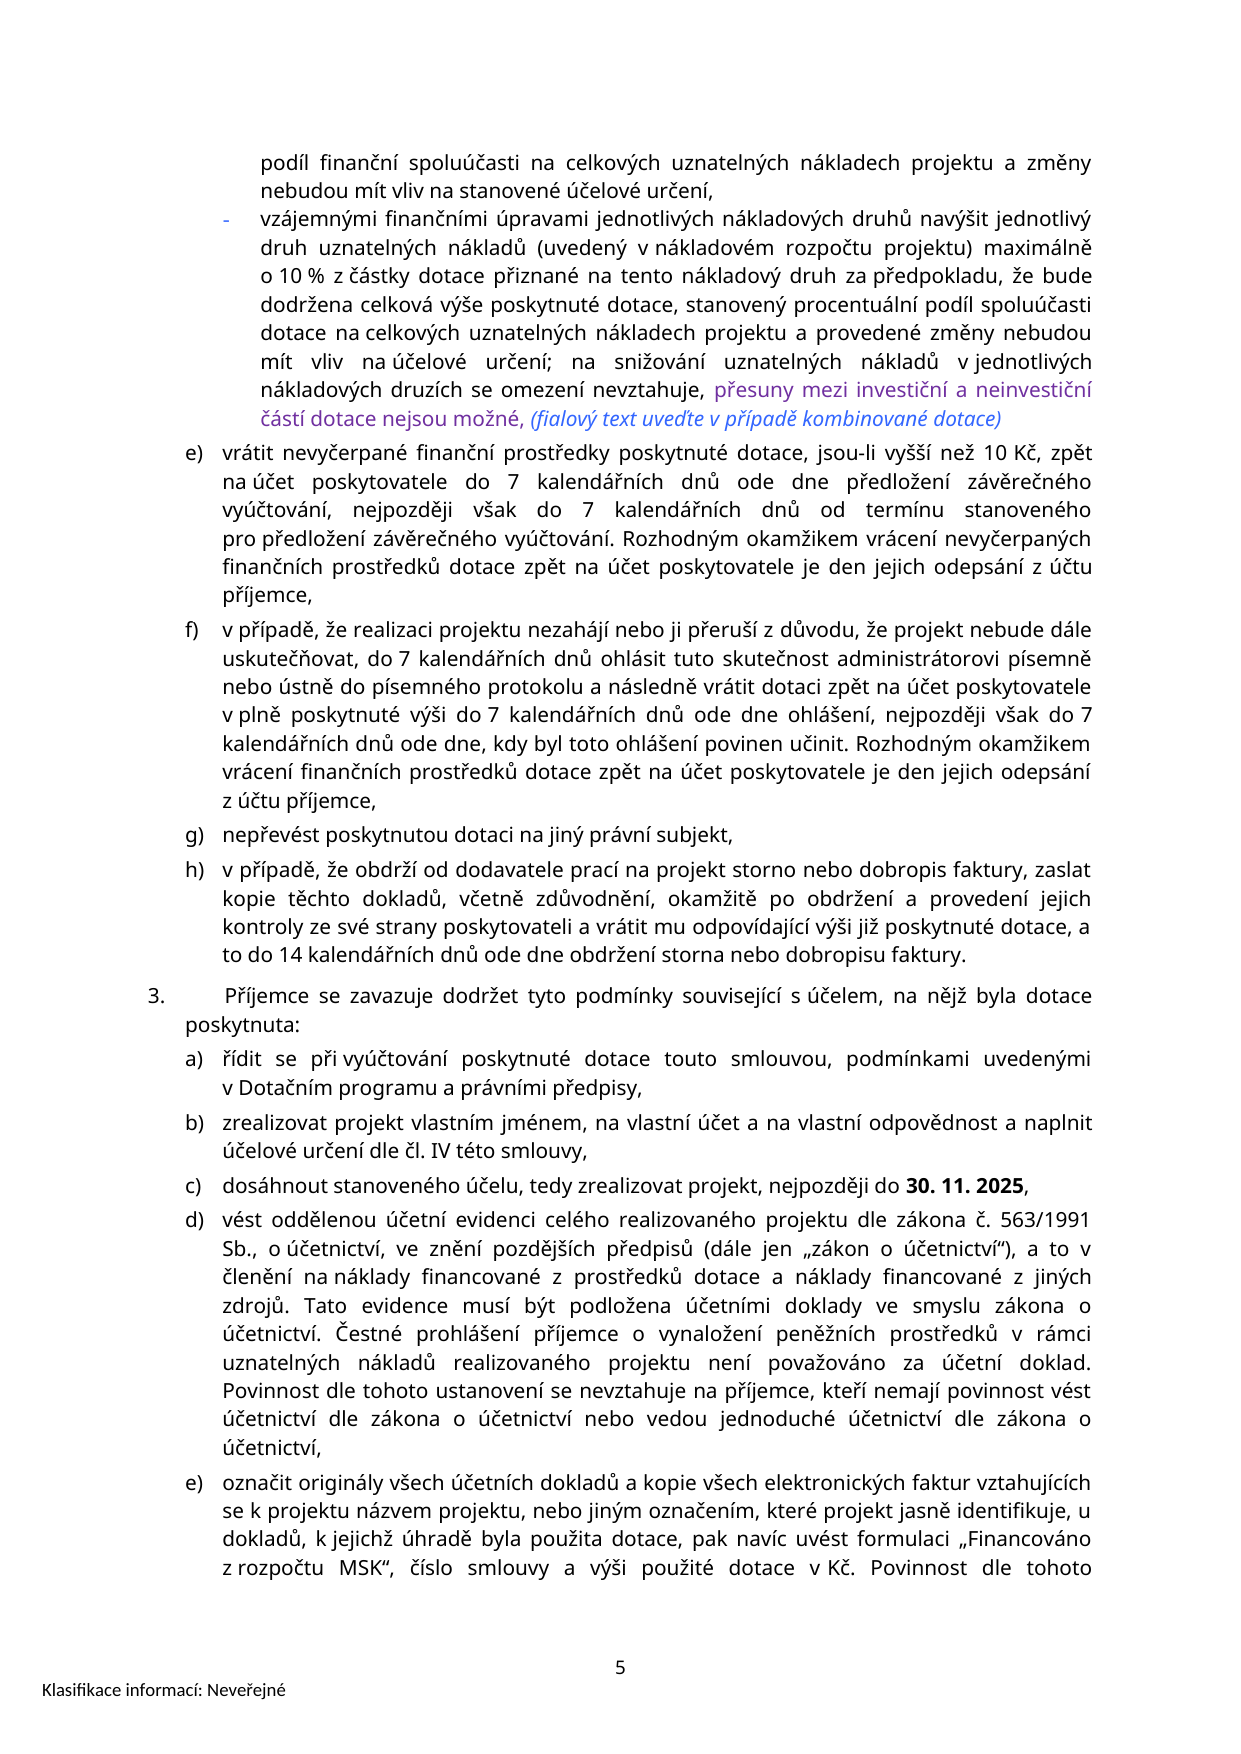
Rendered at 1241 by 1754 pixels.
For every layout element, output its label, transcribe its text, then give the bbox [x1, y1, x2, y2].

list vzájemnými finančními úpravami jednotlivých nákladových druhů navýšit jednotlivý druh uznatelných nákladů (uvedený v nákladovém rozpočtu projektu) maximálně o 10 % z částky dotace přiznané na tento nákladový druh za předpokladu, že bude dodržena celková výše poskytnuté dotace, stanovený procentuální podíl spoluúčasti dotace na celkových uznatelných nákladech projektu a provedené změny nebudou mít vliv na účelové určení; na snižování uznatelných nákladů v jednotlivých nákladových druzích se omezení nevztahuje, přesuny mezi investiční a neinvestiční částí dotace nejsou možné, (fialový text uveďte v případě kombinované dotace) [223, 204, 1092, 432]
list Příjemce se zavazuje dodržet tyto podmínky související s účelem, na nějž byla dotace poskytnuta: [148, 981, 1092, 1038]
list v případě, že obdrží od dodavatele prací na projekt storno nebo dobropis faktury, zaslat kopie těchto dokladů, včetně zdůvodnění, okamžitě po obdržení a provedení jejich kontroly ze své strany poskytovateli a vrátit mu odpovídající výši již poskytnuté dotace, a to do 14 kalendářních dnů ode dne obdržení storna nebo dobropisu faktury. [185, 855, 1092, 969]
list označit originály všech účetních dokladů a kopie všech elektronických faktur vztahujících se k projektu názvem projektu, nebo jiným označením, které projekt jasně identifikuje, u dokladů, k jejichž úhradě byla použita dotace, pak navíc uvést formulaci „Financováno z rozpočtu MSK“, číslo smlouvy a výši použité dotace v Kč. Povinnost dle tohoto [185, 1468, 1092, 1581]
list řídit se při vyúčtování poskytnuté dotace touto smlouvou, podmínkami uvedenými v Dotačním programu a právními předpisy, [185, 1044, 1092, 1101]
list dosáhnout stanoveného účelu, tedy zrealizovat projekt, nejpozději do 30. 11. 2025, [185, 1171, 1092, 1199]
list vrátit nevyčerpané finanční prostředky poskytnuté dotace, jsou-li vyšší než 10 Kč, zpět na účet poskytovatele do 7 kalendářních dnů ode dne předložení závěrečného vyúčtování, nejpozději však do 7 kalendářních dnů od termínu stanoveného pro předložení závěrečného vyúčtování. Rozhodným okamžikem vrácení nevyčerpaných finančních prostředků dotace zpět na účet poskytovatele je den jejich odepsání z účtu příjemce, [185, 438, 1092, 609]
list podíl finanční spoluúčasti na celkových uznatelných nákladech projektu a změny nebudou mít vliv na stanovené účelové určení, [223, 148, 1092, 204]
list zrealizovat projekt vlastním jménem, na vlastní účet a na vlastní odpovědnost a naplnit účelové určení dle čl. IV této smlouvy, [185, 1108, 1092, 1164]
list vést oddělenou účetní evidenci celého realizovaného projektu dle zákona č. 563/1991 Sb., o účetnictví, ve znění pozdějších předpisů (dále jen „zákon o účetnictví“), a to v členění na náklady financované z prostředků dotace a náklady financované z jiných zdrojů. Tato evidence musí být podložena účetními doklady ve smyslu zákona o účetnictví. Čestné prohlášení příjemce o vynaložení peněžních prostředků v rámci uznatelných nákladů realizovaného projektu není považováno za účetní doklad. Povinnost dle tohoto ustanovení se nevztahuje na příjemce, kteří nemají povinnost vést účetnictví dle zákona o účetnictví nebo vedou jednoduché účetnictví dle zákona o účetnictví, [185, 1206, 1092, 1461]
list nepřevést poskytnutou dotaci na jiný právní subjekt, [185, 821, 1092, 849]
list v případě, že realizaci projektu nezahájí nebo ji přeruší z důvodu, že projekt nebude dále uskutečňovat, do 7 kalendářních dnů ohlásit tuto skutečnost administrátorovi písemně nebo ústně do písemného protokolu a následně vrátit dotaci zpět na účet poskytovatele v plně poskytnuté výši do 7 kalendářních dnů ode dne ohlášení, nejpozději však do 7 kalendářních dnů ode dne, kdy byl toto ohlášení povinen učinit. Rozhodným okamžikem vrácení finančních prostředků dotace zpět na účet poskytovatele je den jejich odepsání z účtu příjemce, [185, 615, 1092, 814]
